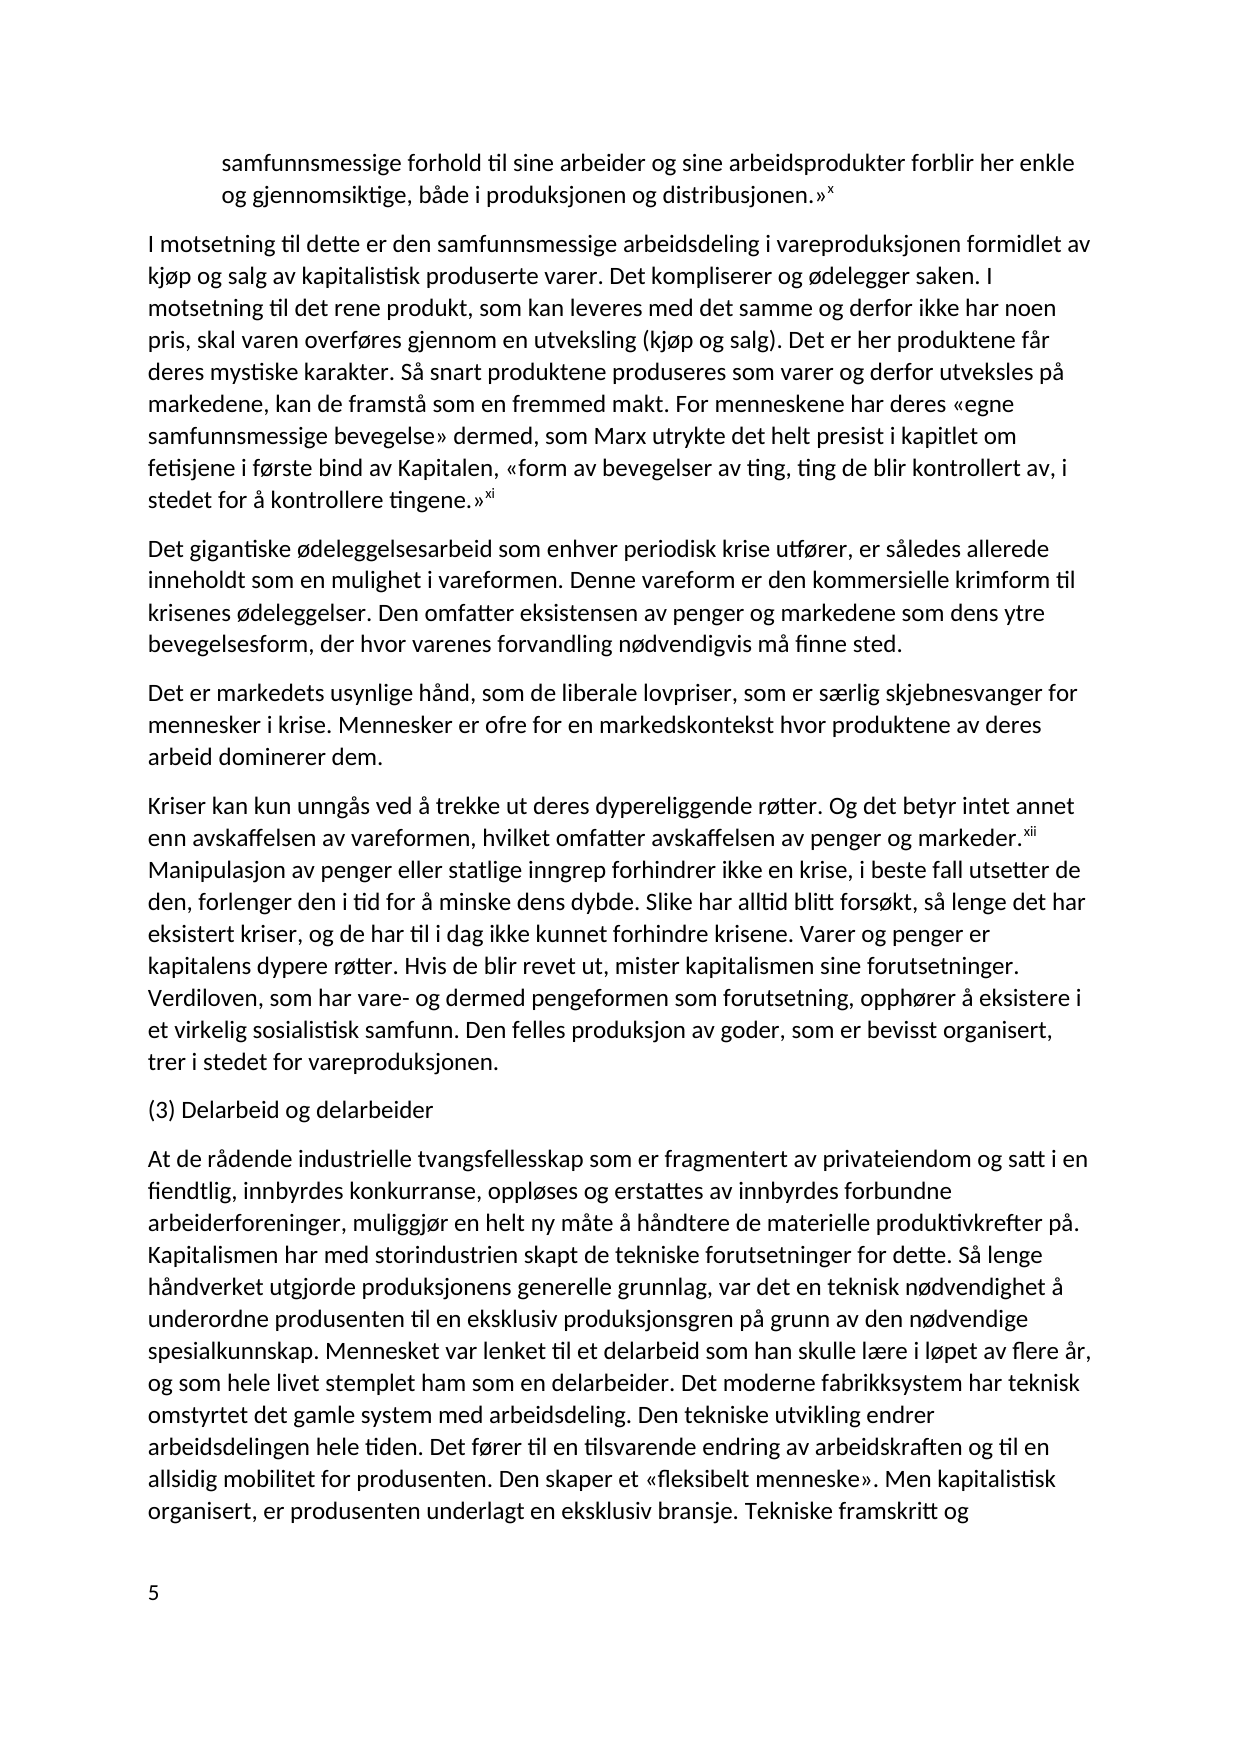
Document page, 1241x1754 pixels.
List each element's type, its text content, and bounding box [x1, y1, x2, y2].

text Det er markedets usynlige hånd, som de liberale lovpriser, som er særlig skjebnesvanger for mennesker i krise. Mennesker er ofre for en markedskontekst hvor produktene av deres arbeid dominerer dem. [148, 677, 1093, 772]
text At de rådende industrielle tvangsfellesskap som er fragmentert av privateiendom og satt i en fiendtlig, innbyrdes konkurranse, oppløses og erstattes av innbyrdes forbundne arbeiderforeninger, muliggjør en helt ny måte å håndtere de materielle produktivkrefter på. Kapitalismen har med storindustrien skapt de tekniske forutsetninger for dette. Så lenge håndverket utgjorde produksjonens generelle grunnlag, var det en teknisk nødvendighet å underordne produsenten til en eksklusiv produksjonsgren på grunn av den nødvendige spesialkunnskap. Mennesket var lenket til et delarbeid som han skulle lære i løpet av flere år, og som hele livet stemplet ham som en delarbeider. Det moderne fabrikksystem har teknisk omstyrtet det gamle system med arbeidsdeling. Den tekniske utvikling endrer arbeidsdelingen hele tiden. Det fører til en tilsvarende endring av arbeidskraften og til en allsidig mobilitet for produsenten. Den skaper et «fleksibelt menneske». Men kapitalistisk organisert, er produsenten underlagt en eksklusiv bransje. Tekniske framskritt og [148, 1143, 1093, 1525]
text (3) Delarbeid og delarbeider [148, 1094, 1093, 1125]
text Det gigantiske ødeleggelsesarbeid som enhver periodisk krise utfører, er således allerede inneholdt som en mulighet i vareformen. Denne vareform er den kommersielle krimform til krisenes ødeleggelser. Den omfatter eksistensen av penger og markedene som dens ytre bevegelsesform, der hvor varenes forvandling nødvendigvis må finne sted. [148, 533, 1093, 659]
text I motsetning til dette er den samfunnsmessige arbeidsdeling i vareproduksjonen formidlet av kjøp og salg av kapitalistisk produserte varer. Det kompliserer og ødelegger saken. I motsetning til det rene produkt, som kan leveres med det samme og derfor ikke har noen pris, skal varen overføres gjennom en utveksling (kjøp og salg). Det er her produktene får deres mystiske karakter. Så snart produktene produseres som varer og derfor utveksles på markedene, kan de framstå som en fremmed makt. For menneskene har deres «egne samfunnsmessige bevegelse» dermed, som Marx utrykte det helt presist i kapitlet om fetisjene i første bind av Kapitalen, «form av bevegelser av ting, ting de blir kontrollert av, i stedet for å kontrollere tingene.» [148, 228, 1093, 514]
text samfunnsmessige forhold til sine arbeider og sine arbeidsprodukter forblir her enkle og gjennomsiktige, både i produksjonen og distribusjonen.» [221, 148, 1093, 210]
text Kriser kan kun unngås ved å trekke ut deres dypereliggende røtter. Og det betyr intet annet enn avskaffelsen av vareformen, hvilket omfatter avskaffelsen av penger og markeder. Manipulasjon av penger eller statlige inngrep forhindrer ikke en krise, i beste fall utsetter de den, forlenger den i tid for å minske dens dybde. Slike har alltid blitt forsøkt, så lenge det har eksistert kriser, og de har til i dag ikke kunnet forhindre krisene. Varer og penger er kapitalens dypere røtter. Hvis de blir revet ut, mister kapitalismen sine forutsetninger. Verdiloven, som har vare- og dermed pengeformen som forutsetning, opphører å eksistere i et virkelig sosialistisk samfunn. Den felles produksjon av goder, som er bevisst organisert, trer i stedet for vareproduksjonen. [148, 790, 1093, 1076]
